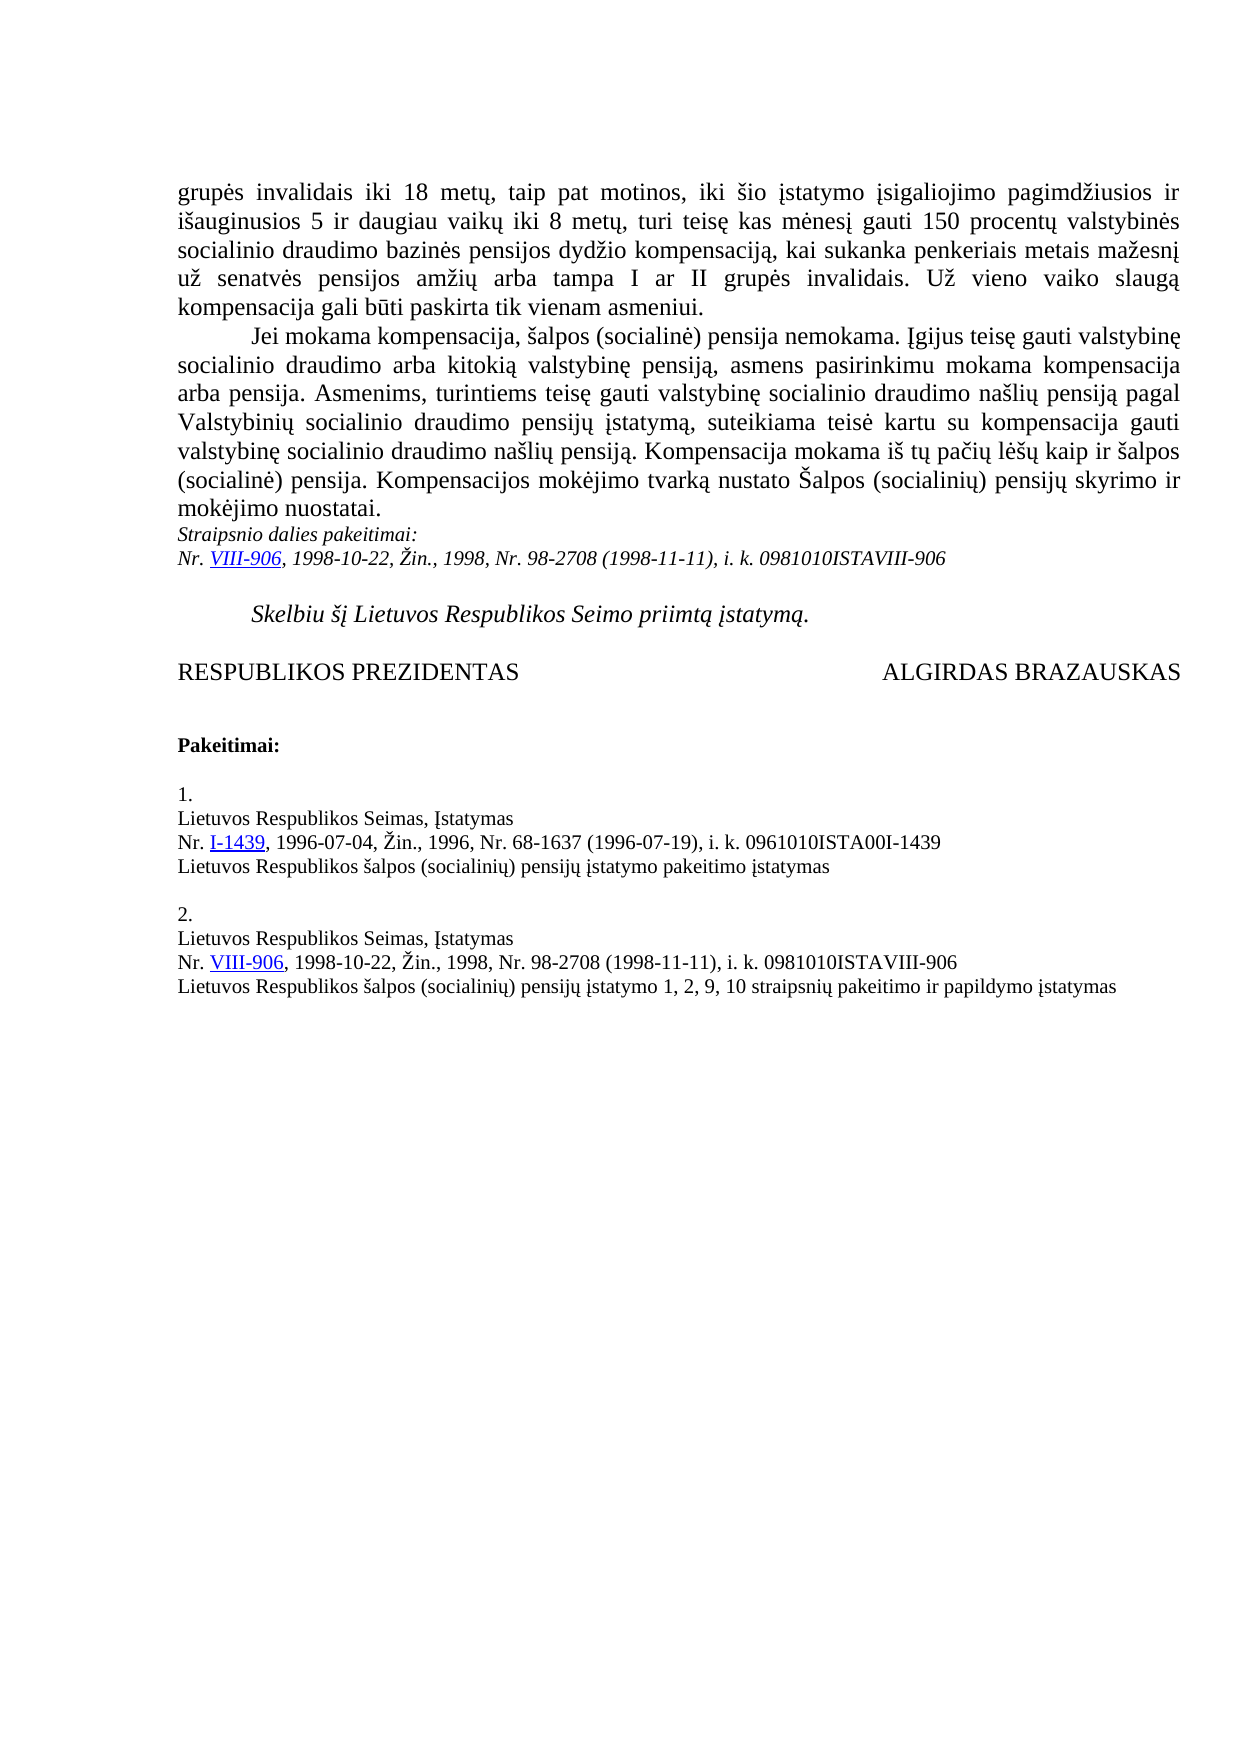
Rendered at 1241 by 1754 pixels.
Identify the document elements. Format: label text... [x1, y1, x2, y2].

text Lietuvos Respublikos šalpos (socialinių) pensijų įstatymo pakeitimo įstatymas [177, 854, 1181, 878]
text Straipsnio dalies pakeitimai: [177, 522, 1181, 546]
text Skelbiu šį Lietuvos Respublikos Seimo priimtą įstatymą. [177, 599, 1181, 628]
text Nr. VIII-906, 1998-10-22, Žin., 1998, Nr. 98-2708 (1998-11-11), i. k. 0981010ISTAVIII-906 [177, 950, 1181, 974]
text Lietuvos Respublikos šalpos (socialinių) pensijų įstatymo 1, 2, 9, 10 straipsnių pakeitimo ir papildymo įstatymas [177, 974, 1181, 998]
text Nr. I-1439, 1996-07-04, Žin., 1996, Nr. 68-1637 (1996-07-19), i. k. 0961010ISTA00I-1439 [177, 830, 1181, 854]
text Jei mokama kompensacija, šalpos (socialinė) pensija nemokama. Įgijus teisę gauti valstybinę socialinio draudimo arba kitokią valstybinę pensiją, asmens pasirinkimu mokama kompensacija arba pensija. Asmenims, turintiems teisę gauti valstybinę socialinio draudimo našlių pensiją pagal Valstybinių socialinio draudimo pensijų įstatymą, suteikiama teisė kartu su kompensacija gauti valstybinę socialinio draudimo našlių pensiją. Kompensacija mokama iš tų pačių lėšų kaip ir šalpos (socialinė) pensija. Kompensacijos mokėjimo tvarką nustato Šalpos (socialinių) pensijų skyrimo ir mokėjimo nuostatai. [177, 321, 1181, 522]
text grupės invalidais iki 18 metų, taip pat motinos, iki šio įstatymo įsigaliojimo pagimdžiusios ir išauginusios 5 ir daugiau vaikų iki 8 metų, turi teisę kas mėnesį gauti 150 procentų valstybinės socialinio draudimo bazinės pensijos dydžio kompensaciją, kai sukanka penkeriais metais mažesnį už senatvės pensijos amžių arba tampa I ar II grupės invalidais. Už vieno vaiko slaugą kompensacija gali būti paskirta tik vienam asmeniui. [177, 177, 1181, 321]
text Pakeitimai: [177, 733, 1181, 757]
text Lietuvos Respublikos Seimas, Įstatymas [177, 926, 1181, 950]
text RESPUBLIKOS PREZIDENTAS ALGIRDAS BRAZAUSKAS [177, 657, 1181, 685]
text Nr. VIII-906, 1998-10-22, Žin., 1998, Nr. 98-2708 (1998-11-11), i. k. 0981010ISTAVIII-906 [177, 546, 1181, 570]
text 1. [177, 782, 1181, 806]
text 2. [177, 902, 1181, 926]
text Lietuvos Respublikos Seimas, Įstatymas [177, 806, 1181, 830]
